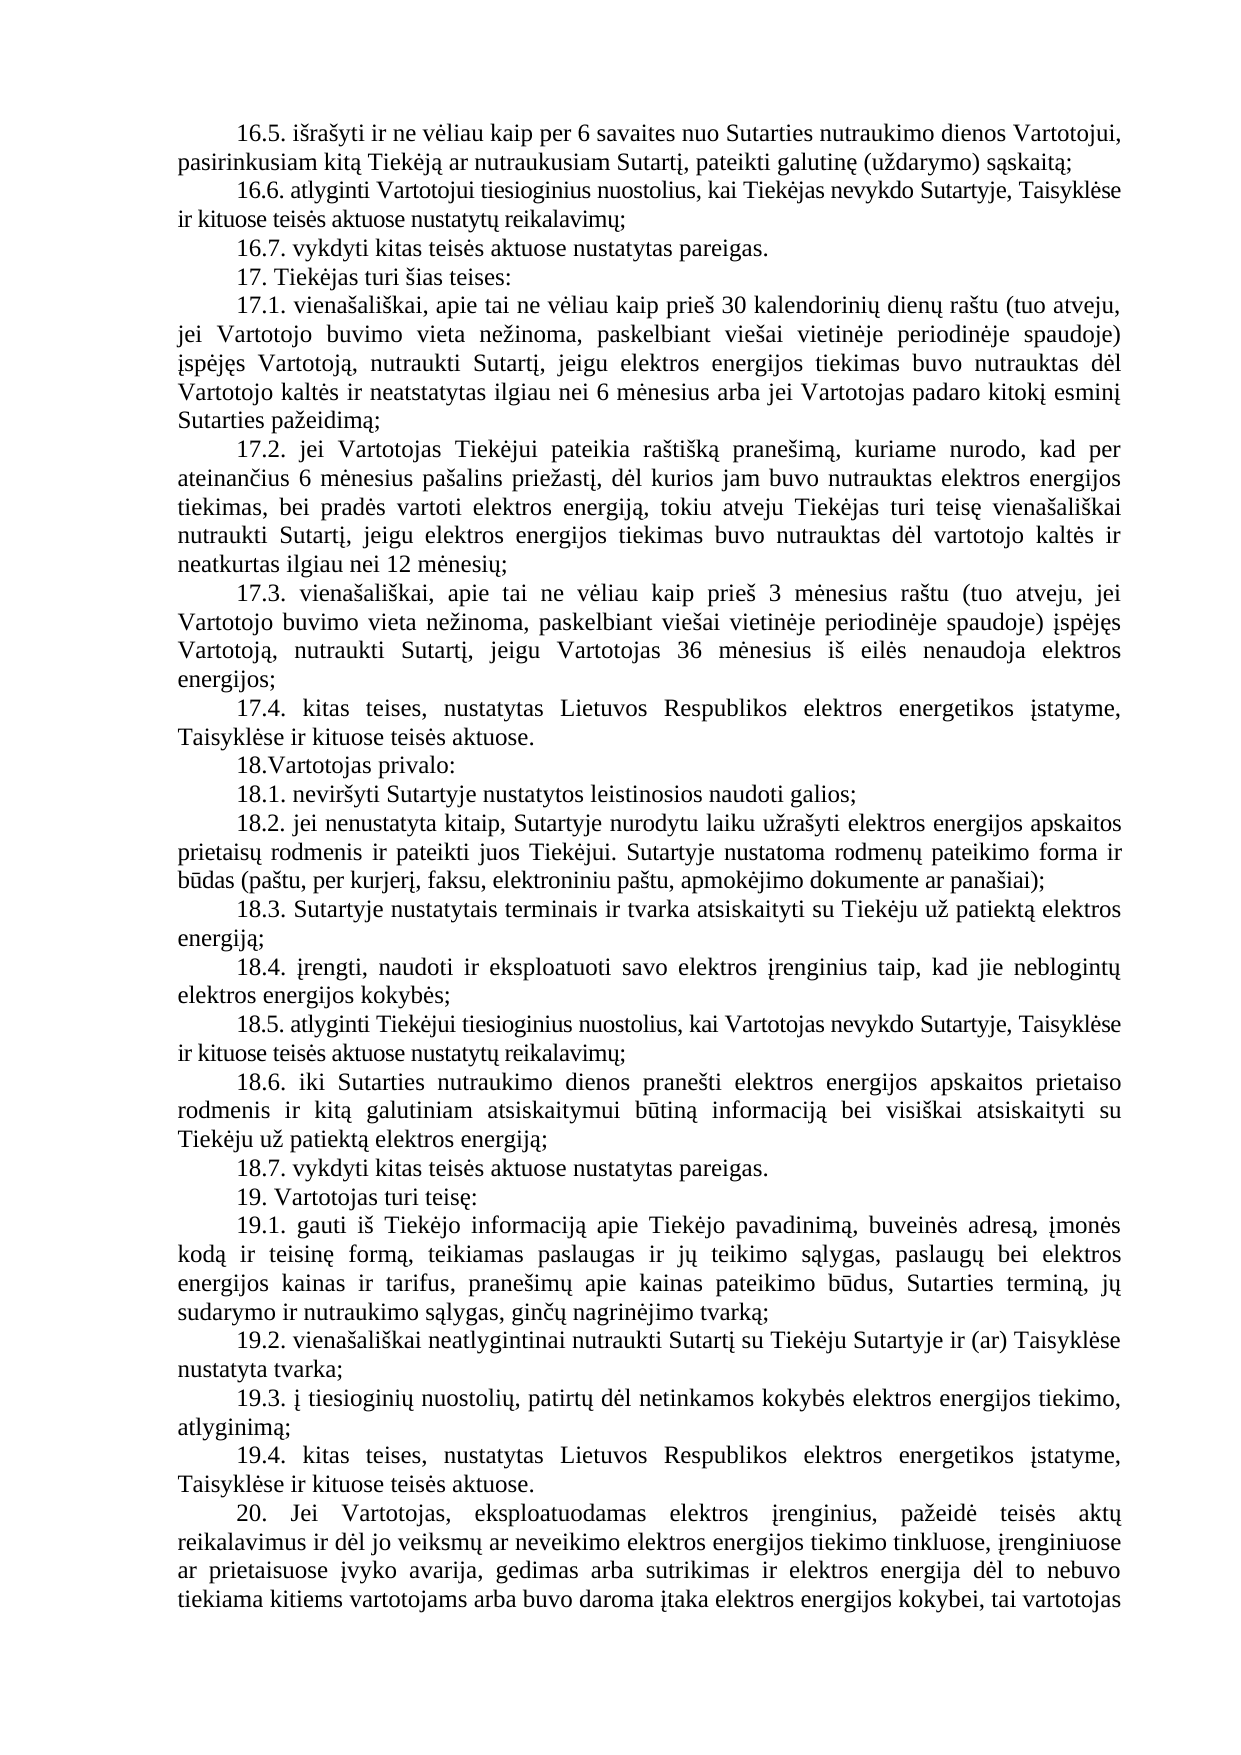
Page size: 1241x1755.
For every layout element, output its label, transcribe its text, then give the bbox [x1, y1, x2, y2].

text 19.3. į tiesioginių nuostolių, patirtų dėl netinkamos kokybės elektros energijos tiekimo, atlyginimą; [177, 1383, 1122, 1441]
text 18.3. Sutartyje nustatytais terminais ir tvarka atsiskaityti su Tiekėju už patiektą elektros energiją; [177, 894, 1122, 952]
text 17.2. jei Vartotojas Tiekėjui pateikia raštišką pranešimą, kuriame nurodo, kad per ateinančius 6 mėnesius pašalins priežastį, dėl kurios jam buvo nutrauktas elektros energijos tiekimas, bei pradės vartoti elektros energiją, tokiu atveju Tiekėjas turi teisę vienašališkai nutraukti Sutartį, jeigu elektros energijos tiekimas buvo nutrauktas dėl vartotojo kaltės ir neatkurtas ilgiau nei 12 mėnesių; [177, 434, 1122, 578]
text 16.7. vykdyti kitas teisės aktuose nustatytas pareigas. [177, 233, 1122, 262]
text 17.4. kitas teises, nustatytas Lietuvos Respublikos elektros energetikos įstatyme, Taisyklėse ir kituose teisės aktuose. [177, 693, 1122, 751]
text 16.6. atlyginti Vartotojui tiesioginius nuostolius, kai Tiekėjas nevykdo Sutartyje, Taisyklėse ir kituose teisės aktuose nustatytų reikalavimų; [177, 176, 1122, 233]
text 19. Vartotojas turi teisę: [177, 1182, 1122, 1211]
text 19.4. kitas teises, nustatytas Lietuvos Respublikos elektros energetikos įstatyme, Taisyklėse ir kituose teisės aktuose. [177, 1441, 1122, 1498]
text 18.2. jei nenustatyta kitaip, Sutartyje nurodytu laiku užrašyti elektros energijos apskaitos prietaisų rodmenis ir pateikti juos Tiekėjui. Sutartyje nustatoma rodmenų pateikimo forma ir būdas (paštu, per kurjerį, faksu, elektroniniu paštu, apmokėjimo dokumente ar panašiai); [177, 808, 1122, 894]
text 19.2. vienašališkai neatlygintinai nutraukti Sutartį su Tiekėju Sutartyje ir (ar) Taisyklėse nustatyta tvarka; [177, 1326, 1122, 1383]
text 18.5. atlyginti Tiekėjui tiesioginius nuostolius, kai Vartotojas nevykdo Sutartyje, Taisyklėse ir kituose teisės aktuose nustatytų reikalavimų; [177, 1009, 1122, 1067]
text 18.6. iki Sutarties nutraukimo dienos pranešti elektros energijos apskaitos prietaiso rodmenis ir kitą galutiniam atsiskaitymui būtiną informaciją bei visiškai atsiskaityti su Tiekėju už patiektą elektros energiją; [177, 1067, 1122, 1153]
text 18.Vartotojas privalo: [177, 751, 1122, 779]
text 17.1. vienašališkai, apie tai ne vėliau kaip prieš 30 kalendorinių dienų raštu (tuo atveju, jei Vartotojo buvimo vieta nežinoma, paskelbiant viešai vietinėje periodinėje spaudoje) įspėjęs Vartotoją, nutraukti Sutartį, jeigu elektros energijos tiekimas buvo nutrauktas dėl Vartotojo kaltės ir neatstatytas ilgiau nei 6 mėnesius arba jei Vartotojas padaro kitokį esminį Sutarties pažeidimą; [177, 291, 1122, 434]
text 18.7. vykdyti kitas teisės aktuose nustatytas pareigas. [177, 1153, 1122, 1182]
text 16.5. išrašyti ir ne vėliau kaip per 6 savaites nuo Sutarties nutraukimo dienos Vartotojui, pasirinkusiam kitą Tiekėją ar nutraukusiam Sutartį, pateikti galutinę (uždarymo) sąskaitą; [177, 118, 1122, 176]
text 18.4. įrengti, naudoti ir eksploatuoti savo elektros įrenginius taip, kad jie neblogintų elektros energijos kokybės; [177, 952, 1122, 1009]
text 18.1. neviršyti Sutartyje nustatytos leistinosios naudoti galios; [177, 779, 1122, 808]
text 19.1. gauti iš Tiekėjo informaciją apie Tiekėjo pavadinimą, buveinės adresą, įmonės kodą ir teisinę formą, teikiamas paslaugas ir jų teikimo sąlygas, paslaugų bei elektros energijos kainas ir tarifus, pranešimų apie kainas pateikimo būdus, Sutarties terminą, jų sudarymo ir nutraukimo sąlygas, ginčų nagrinėjimo tvarką; [177, 1211, 1122, 1326]
text 17.3. vienašališkai, apie tai ne vėliau kaip prieš 3 mėnesius raštu (tuo atveju, jei Vartotojo buvimo vieta nežinoma, paskelbiant viešai vietinėje periodinėje spaudoje) įspėjęs Vartotoją, nutraukti Sutartį, jeigu Vartotojas 36 mėnesius iš eilės nenaudoja elektros energijos; [177, 578, 1122, 693]
text 17. Tiekėjas turi šias teises: [177, 262, 1122, 291]
text 20. Jei Vartotojas, eksploatuodamas elektros įrenginius, pažeidė teisės aktų reikalavimus ir dėl jo veiksmų ar neveikimo elektros energijos tiekimo tinkluose, įrenginiuose ar prietaisuose įvyko avarija, gedimas arba sutrikimas ir elektros energija dėl to nebuvo tiekiama kitiems vartotojams arba buvo daroma įtaka elektros energijos kokybei, tai vartotojas [177, 1498, 1122, 1613]
